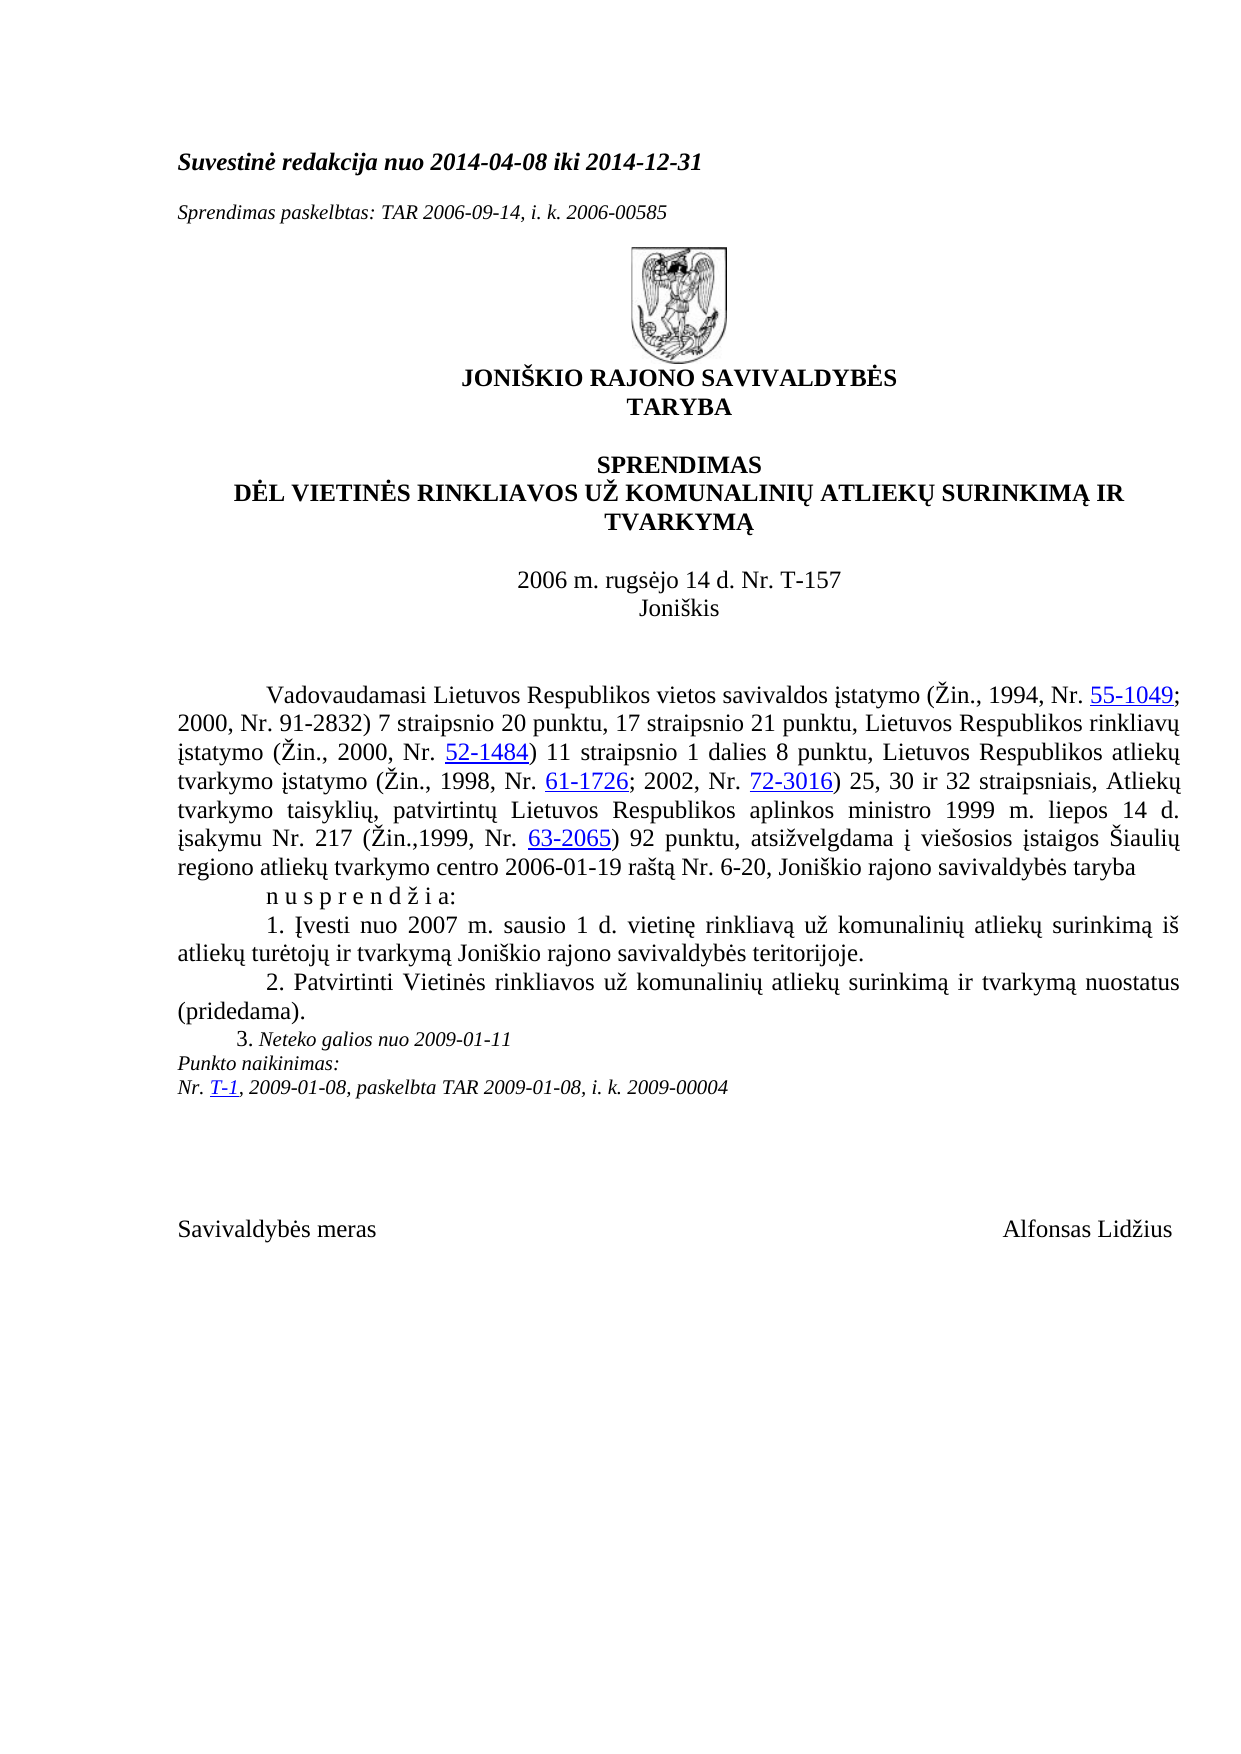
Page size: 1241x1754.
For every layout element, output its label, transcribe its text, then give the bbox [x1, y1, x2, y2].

text 3. Neteko galios nuo 2009-01-11 [177, 1025, 1181, 1051]
text sprendimas [177, 450, 1181, 478]
text 2. Patvirtinti Vietinės rinkliavos už komunalinių atliekų surinkimą ir tvarkymą nuostatus (pridedama). [177, 967, 1181, 1025]
text Savivaldybės meras Alfonsas Lidžius [177, 1214, 1181, 1243]
text Punkto naikinimas: [177, 1051, 1181, 1075]
text Nr. T-1, 2009-01-08, paskelbta TAR 2009-01-08, i. k. 2009-00004 [177, 1075, 1181, 1099]
text Joniškis [177, 593, 1181, 622]
text n u s p r e n d ž i a: [177, 881, 1181, 910]
text DĖL VIETINĖS RINKLIAVOS UŽ KOMUNALINIŲ ATLIEKŲ SURINKIMĄ IR TVARKYMĄ [177, 478, 1181, 536]
text TARYBA [177, 392, 1181, 421]
text 2006 m. rugsėjo 14 d. Nr. T-157 [177, 565, 1181, 593]
text Suvestinė redakcija nuo 2014-04-08 iki 2014-12-31 [177, 147, 1181, 176]
text Sprendimas paskelbtas: TAR 2006-09-14, i. k. 2006-00585 [177, 200, 1181, 224]
text 2000, Nr. 91-2832) 7 straipsnio 20 punktu, 17 straipsnio 21 punktu, Lietuvos Respublikos rinkliavų įstatymo (Žin., 2000, Nr. 52-1484) 11 straipsnio 1 dalies 8 punktu, Lietuvos Respublikos atliekų tvarkymo įstatymo (Žin., 1998, Nr. 61-1726; 2002, Nr. 72-3016) 25, 30 ir 32 straipsniais, Atliekų tvarkymo taisyklių, patvirtintų Lietuvos Respublikos aplinkos ministro 1999 m. liepos 14 d. įsakymu Nr. 217 (Žin.,1999, Nr. 63-2065) 92 punktu, atsižvelgdama į viešosios įstaigos Šiaulių regiono atliekų tvarkymo centro 2006-01-19 raštą Nr. 6-20, Joniškio rajono savivaldybės taryba [177, 708, 1181, 881]
text Joniškio rajono savivaldybės [177, 363, 1181, 392]
text 1. Įvesti nuo 2007 m. sausio 1 d. vietinę rinkliavą už komunalinių atliekų surinkimą iš atliekų turėtojų ir tvarkymą Joniškio rajono savivaldybės teritorijoje. [177, 910, 1181, 967]
text Vadovaudamasi Lietuvos Respublikos vietos savivaldos įstatymo (Žin., 1994, Nr. 55-1049; [177, 680, 1181, 708]
